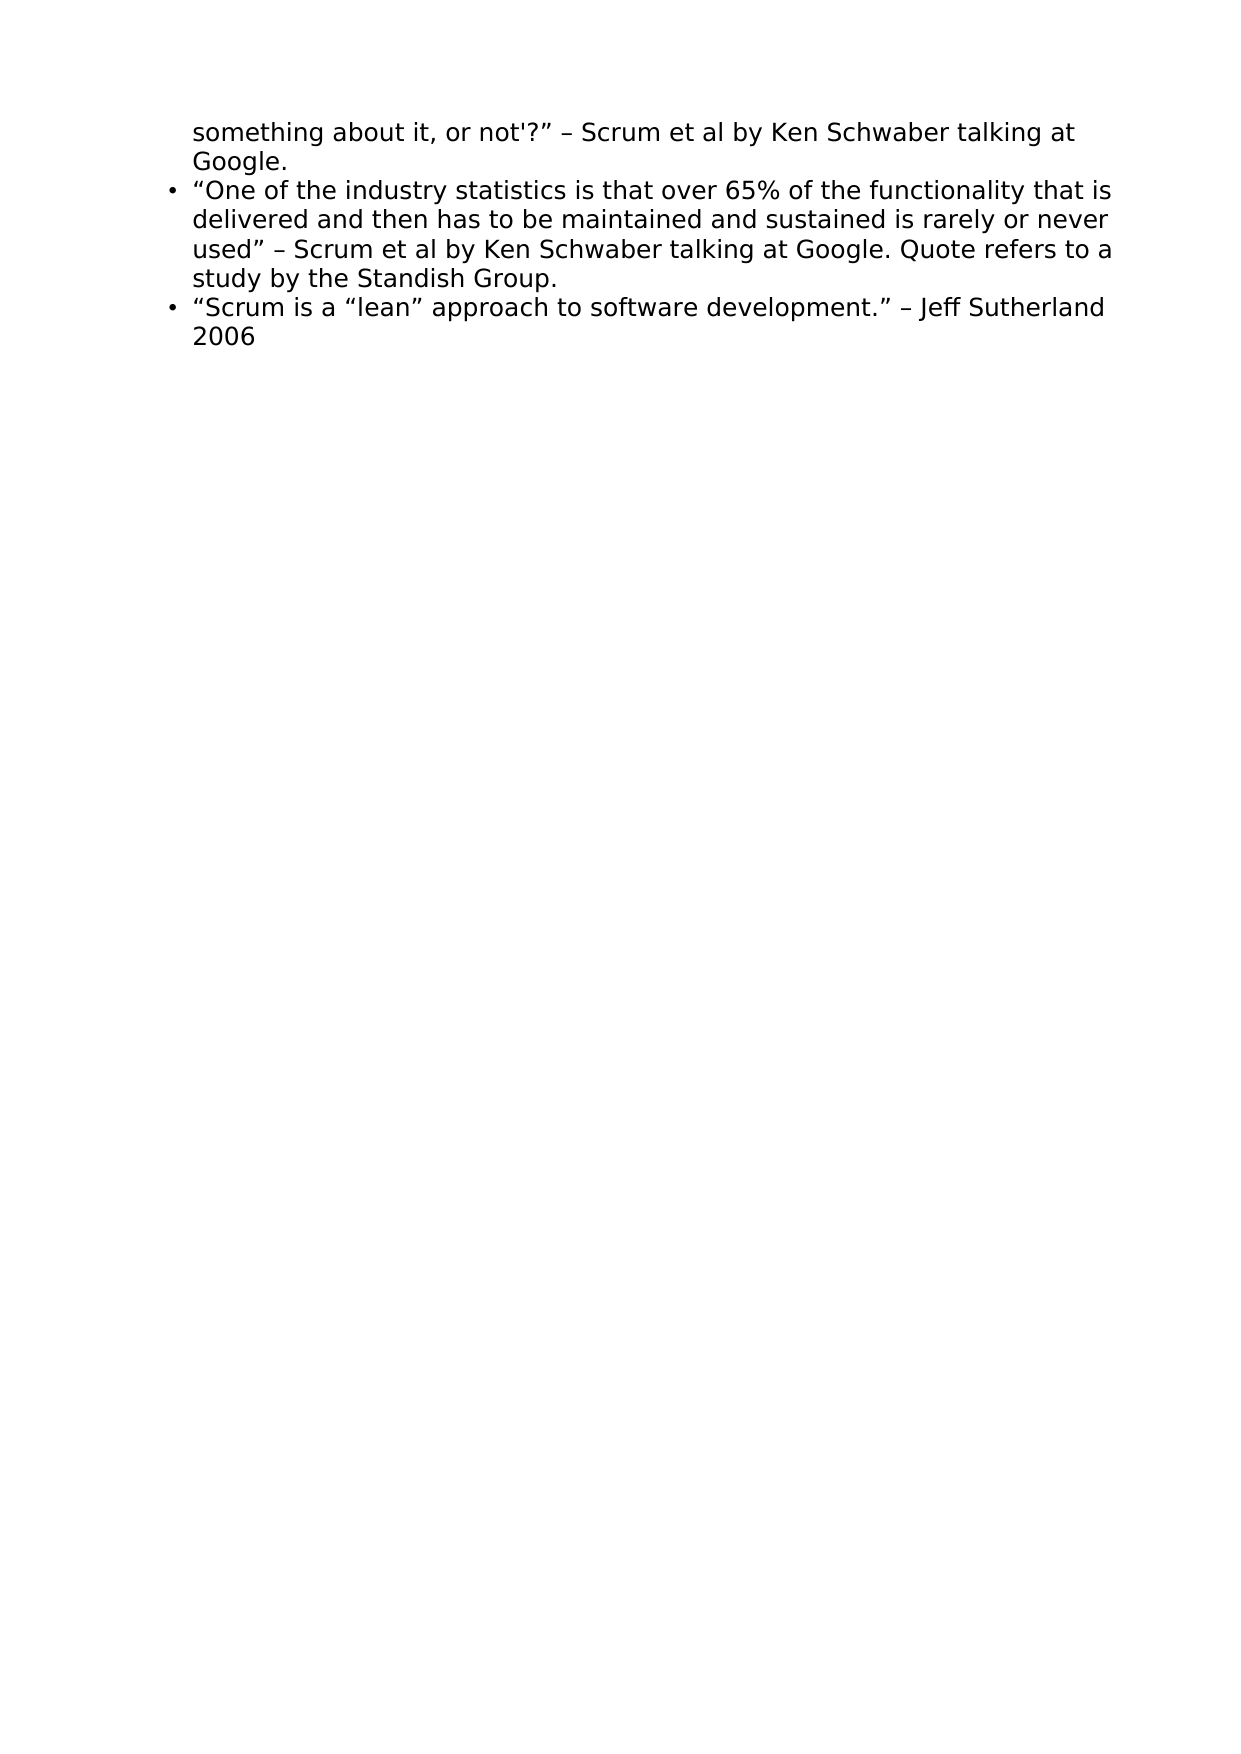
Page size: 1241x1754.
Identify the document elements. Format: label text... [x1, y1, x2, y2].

list “One of the industry statistics is that over 65% of the functionality that is delivered and then has to be maintained and sustained is rarely or never used” – Scrum et al by Ken Schwaber talking at Google. Quote refers to a study by the Standish Group. [177, 176, 1122, 293]
list “Scrum is a “lean” approach to software development.” – Jeff Sutherland 2006 [177, 293, 1122, 351]
list something about it, or not'?” – Scrum et al by Ken Schwaber talking at Google. [177, 118, 1122, 176]
